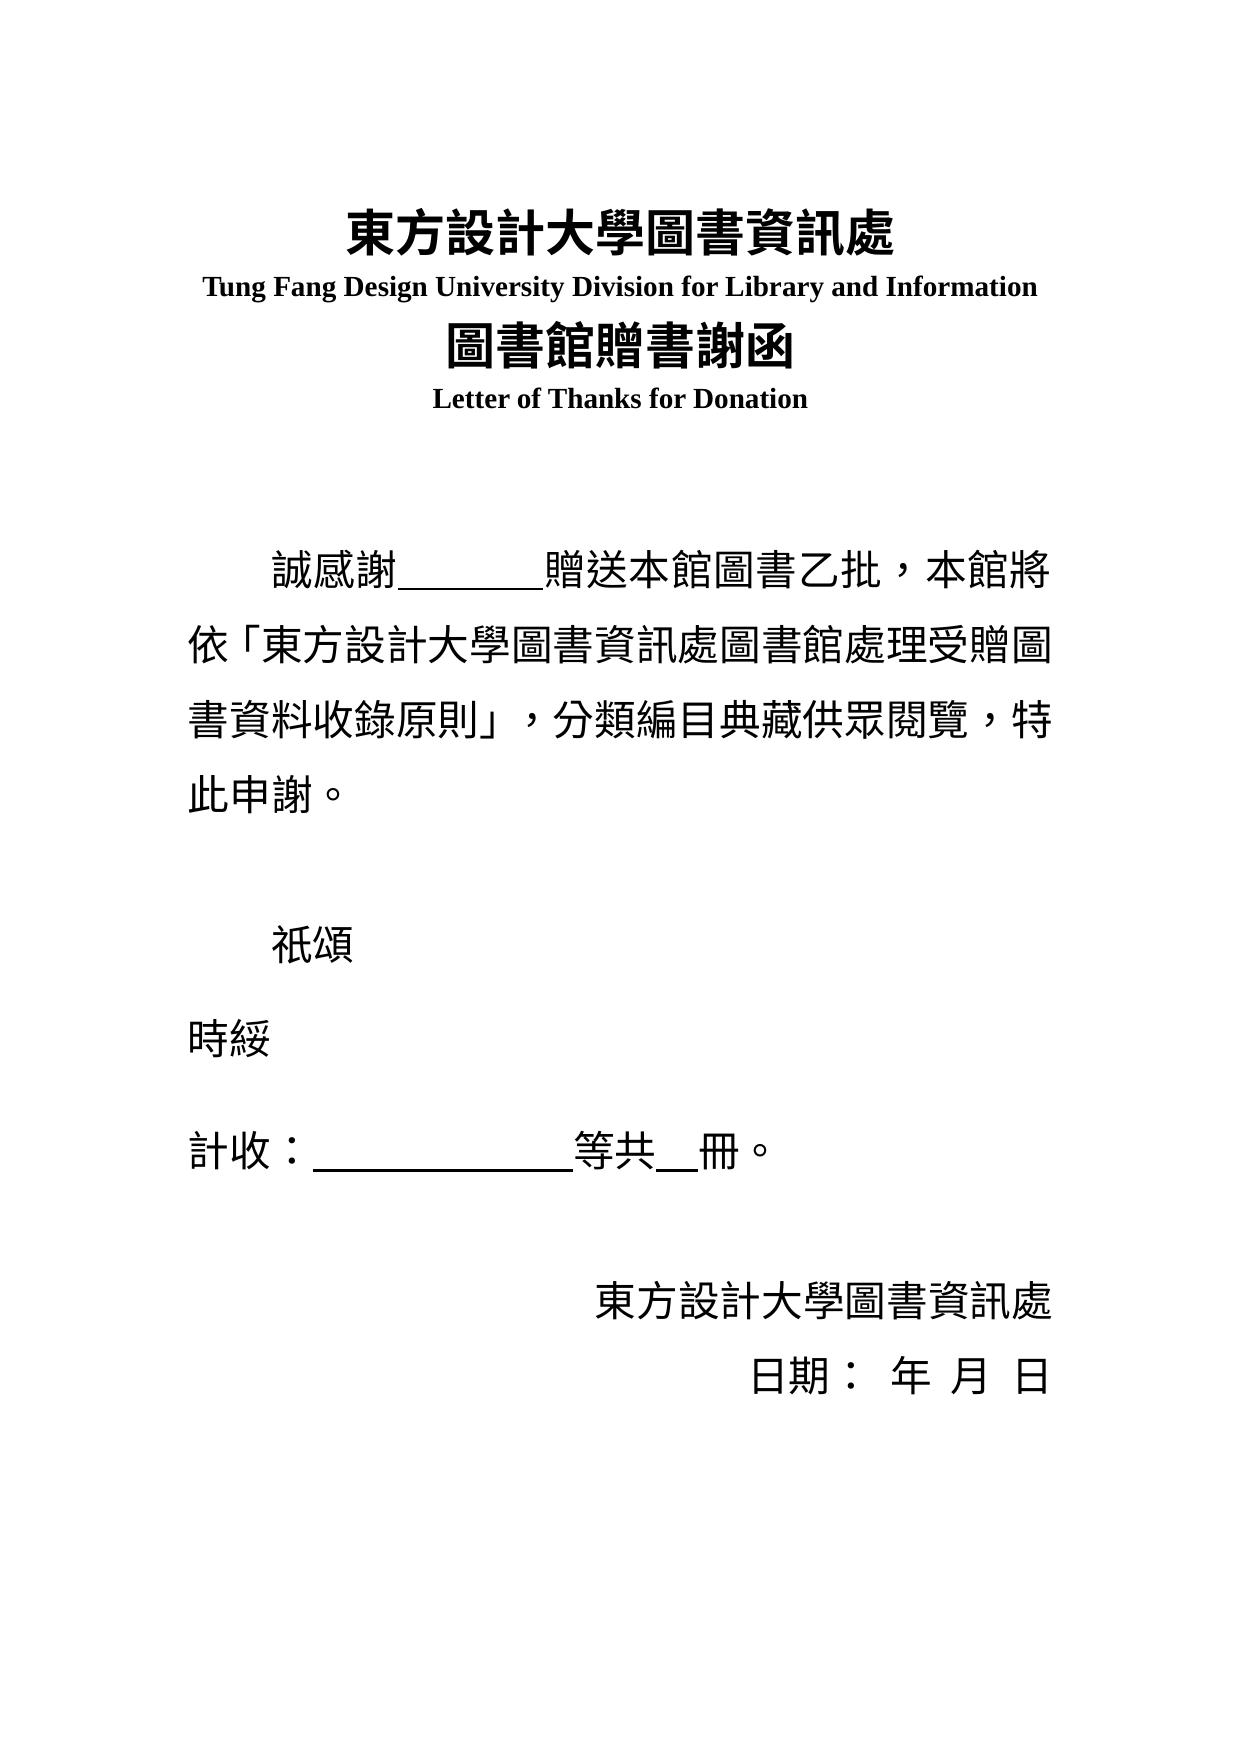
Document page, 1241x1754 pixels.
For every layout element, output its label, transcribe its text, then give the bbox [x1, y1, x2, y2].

text Letter of Thanks for Donation [187, 380, 1053, 417]
text 祇頌 [187, 905, 1053, 980]
text 計收： 等共 冊。 [187, 1111, 1053, 1186]
text 圖書館贈書謝函 [187, 305, 1053, 380]
text Tung Fang Design University Division for Library and Information [187, 267, 1053, 305]
text 誠感謝 贈送本館圖書乙批，本館將依「東方設計大學圖書資訊處圖書館處理受贈圖書資料收錄原則」，分類編目典藏供眾閱覽，特此申謝。 [187, 530, 1053, 830]
text 東方設計大學圖書資訊處 [431, 1261, 1053, 1336]
text 日期： 年 月 日 [187, 1336, 1053, 1411]
text 時綏 [187, 999, 1053, 1074]
text 東方設計大學圖書資訊處 [187, 192, 1053, 267]
